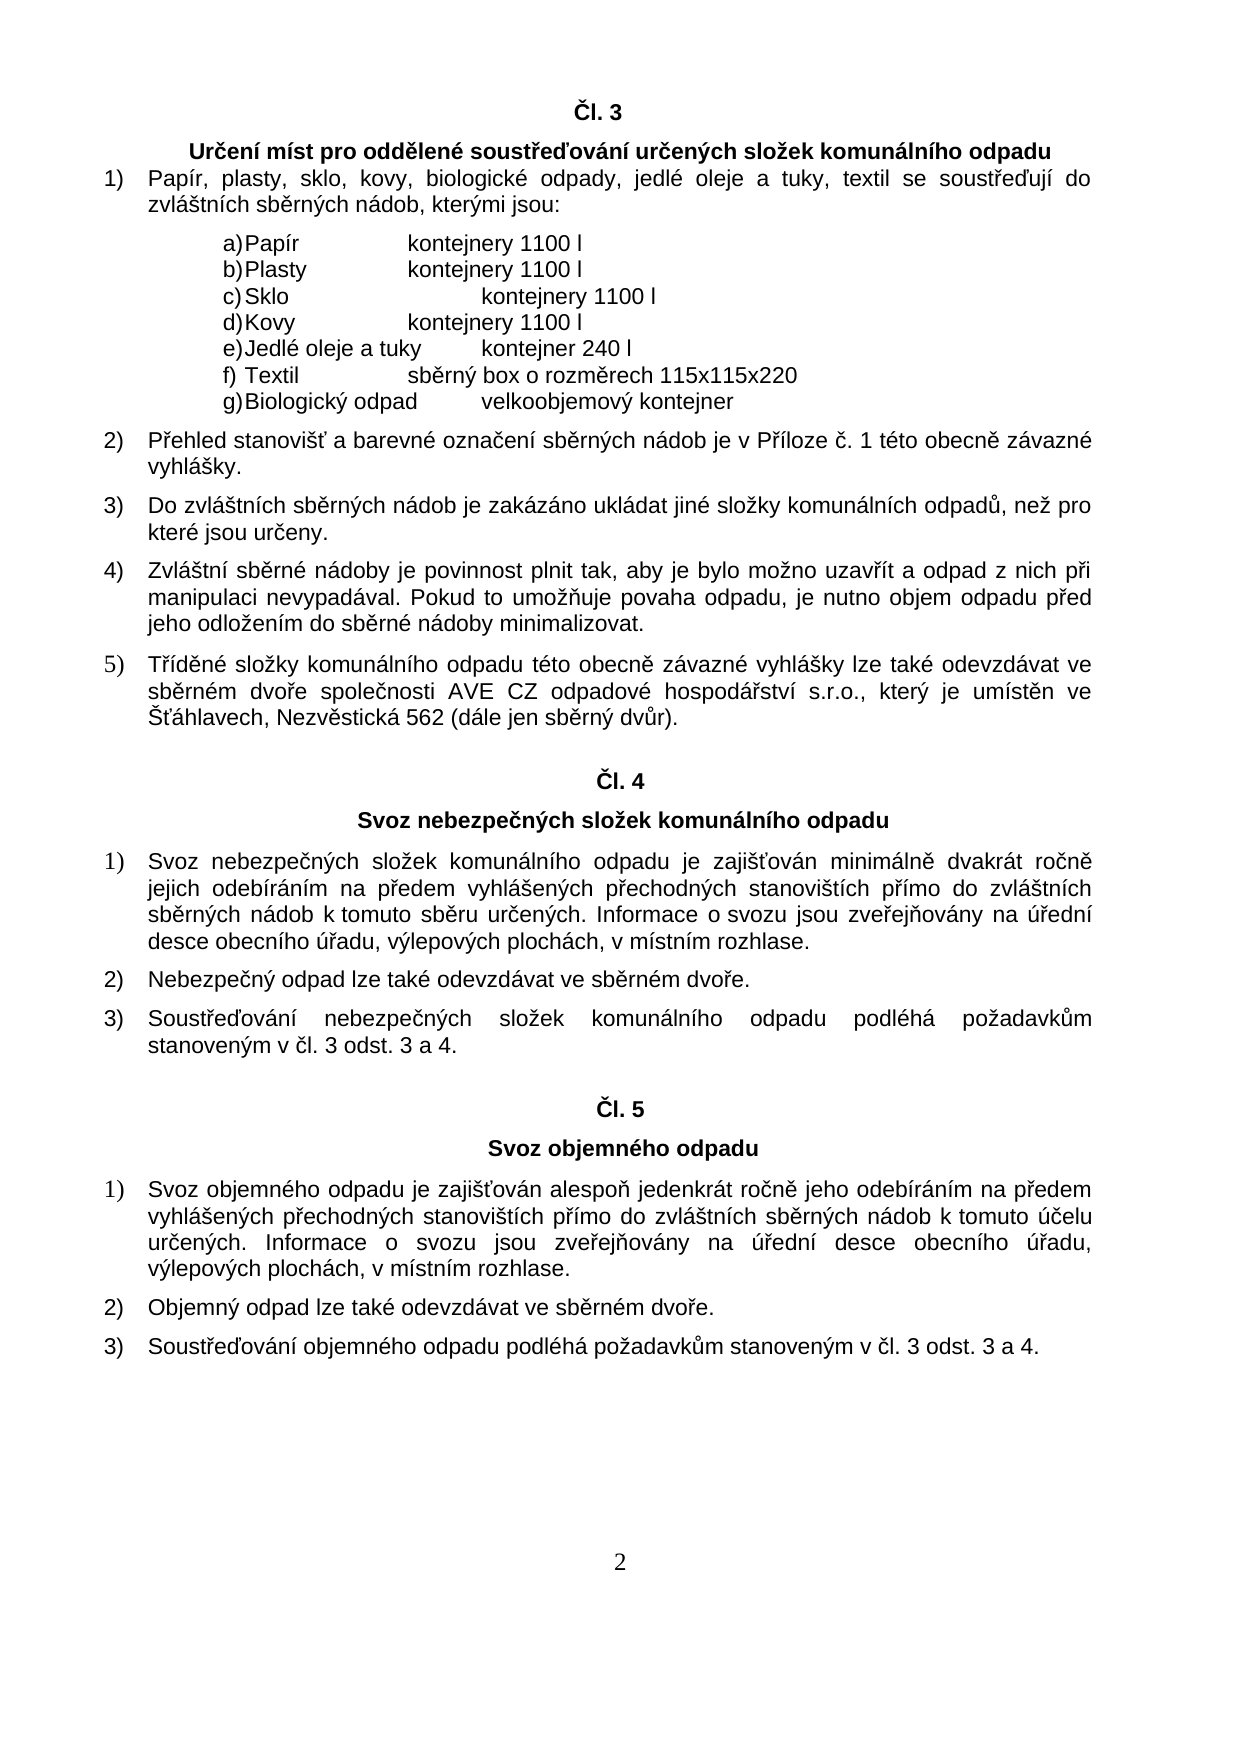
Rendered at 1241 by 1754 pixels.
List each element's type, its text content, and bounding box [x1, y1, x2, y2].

text Určení míst pro oddělené soustřeďování určených složek komunálního odpadu [148, 138, 1092, 165]
list Do zvláštních sběrných nádob je zakázáno ukládat jiné složky komunálních odpadů, než pro které jsou určeny. [103, 492, 1092, 545]
list Tříděné složky komunálního odpadu této obecně závazné vyhlášky lze také odevzdávat ve sběrném dvoře společnosti AVE CZ odpadové hospodářství s.r.o., který je umístěn ve Šťáhlavech, Nezvěstická 562 (dále jen sběrný dvůr). [103, 649, 1092, 730]
list Objemný odpad lze také odevzdávat ve sběrném dvoře. [103, 1294, 1092, 1321]
list Textil sběrný box o rozměrech 115x115x220 [223, 362, 1092, 388]
subtitle Svoz nebezpečných složek komunálního odpadu [148, 807, 1092, 834]
list Biologický odpad velkoobjemový kontejner [223, 388, 1092, 414]
subtitle Čl. 4 [148, 768, 1092, 794]
list Svoz nebezpečných složek komunálního odpadu je zajišťován minimálně dvakrát ročně jejich odebíráním na předem vyhlášených přechodných stanovištích přímo do zvláštních sběrných nádob k tomuto sběru určených. Informace o svozu jsou zveřejňovány na úřední desce obecního úřadu, výlepových plochách, v místním rozhlase. [103, 846, 1092, 954]
list Papír kontejnery 1100 l [223, 230, 1092, 256]
list Přehled stanovišť a barevné označení sběrných nádob je v Příloze č. 1 této obecně závazné vyhlášky. [103, 427, 1092, 479]
list Papír, plasty, sklo, kovy, biologické odpady, jedlé oleje a tuky, textil se soustřeďují do zvláštních sběrných nádob, kterými jsou: [103, 165, 1092, 217]
list Soustřeďování objemného odpadu podléhá požadavkům stanoveným v čl. 3 odst. 3 a 4. [103, 1333, 1092, 1359]
list Zvláštní sběrné nádoby je povinnost plnit tak, aby je bylo možno uzavřít a odpad z nich při manipulaci nevypadával. Pokud to umožňuje povaha odpadu, je nutno objem odpadu před jeho odložením do sběrné nádoby minimalizovat. [103, 557, 1092, 636]
text Svoz objemného odpadu [148, 1135, 1092, 1161]
text Čl. 5 [148, 1096, 1092, 1122]
text Čl. 3 [103, 99, 1092, 125]
list Jedlé oleje a tuky kontejner 240 l [223, 335, 1092, 362]
list Plasty kontejnery 1100 l [223, 256, 1092, 283]
list Kovy kontejnery 1100 l [223, 309, 1092, 335]
list Nebezpečný odpad lze také odevzdávat ve sběrném dvoře. [103, 966, 1092, 993]
list Sklo kontejnery 1100 l [223, 283, 1092, 309]
list Svoz objemného odpadu je zajišťován alespoň jedenkrát ročně jeho odebíráním na předem vyhlášených přechodných stanovištích přímo do zvláštních sběrných nádob k tomuto účelu určených. Informace o svozu jsou zveřejňovány na úřední desce obecního úřadu, výlepových plochách, v místním rozhlase. [103, 1174, 1092, 1282]
list Soustřeďování nebezpečných složek komunálního odpadu podléhá požadavkům stanoveným v čl. 3 odst. 3 a 4. [103, 1005, 1092, 1058]
